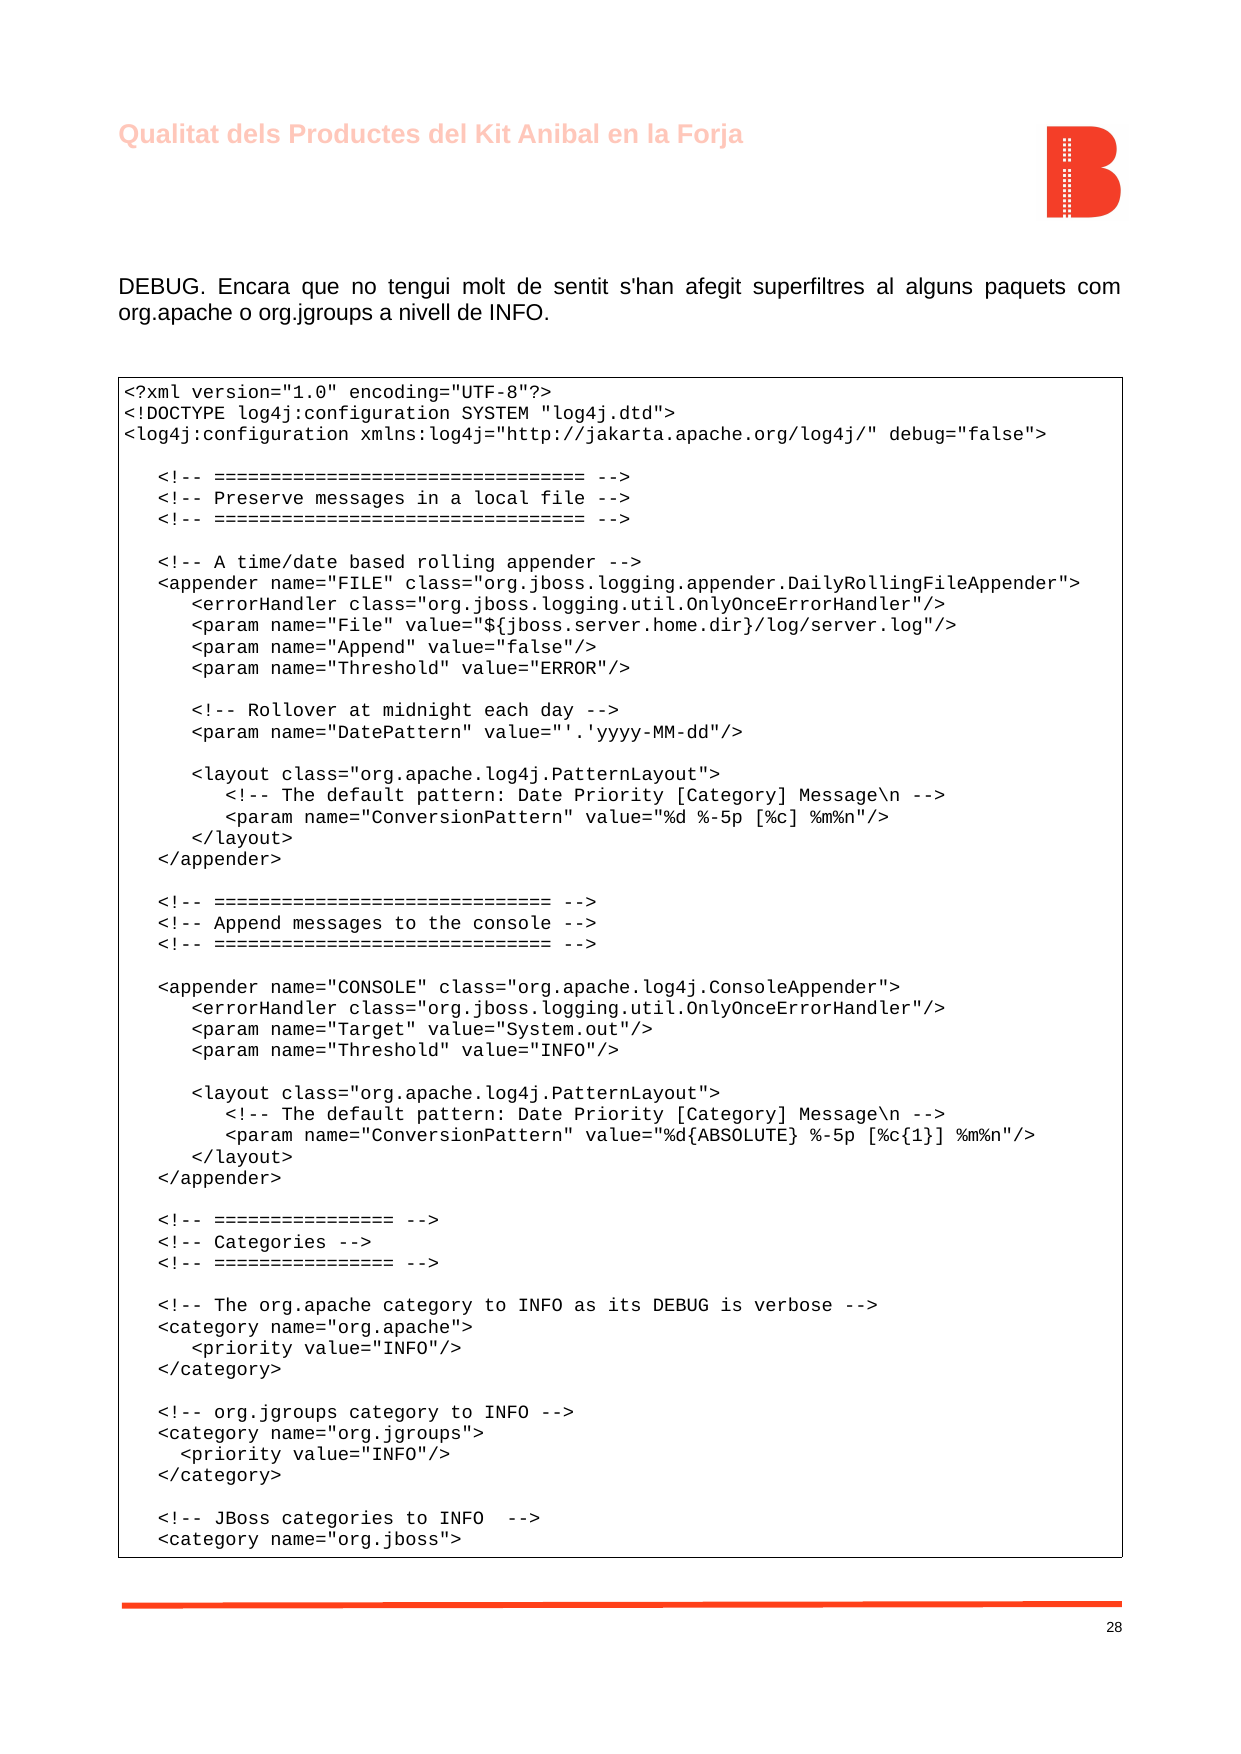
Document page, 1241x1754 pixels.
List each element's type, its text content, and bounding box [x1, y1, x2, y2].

table_header <?xml version="1.0" encoding="UTF-8"?> <!DOCTYPE log4j:configuration SYSTEM "log4j.dtd"> <log4j:configuration xmlns:log4j="http://jakarta.apache.org/log4j/" debug="false"> <!-- ================================= --> <!-- Preserve messages in a local file --> <!-- ================================= --> <!-- A time/date based rolling appender --> <appender name="FILE" class="org.jboss.logging.appender.DailyRollingFileAppender"> <errorHandler class="org.jboss.logging.util.OnlyOnceErrorHandler"/> <param name="File" value="${jboss.server.home.dir}/log/server.log"/> <param name="Append" value="false"/> <param name="Threshold" value="ERROR"/> <!-- Rollover at midnight each day --> <param name="DatePattern" value="'.'yyyy-MM-dd"/> <layout class="org.apache.log4j.PatternLayout"> <!-- The default pattern: Date Priority [Category] Message\n --> <param name="ConversionPattern" value="%d %-5p [%c] %m%n"/> </layout> </appender> <!-- ============================== --> <!-- Append messages to the console --> <!-- ============================== --> <appender name="CONSOLE" class="org.apache.log4j.ConsoleAppender"> <errorHandler class="org.jboss.logging.util.OnlyOnceErrorHandler"/> <param name="Target" value="System.out"/> <param name="Threshold" value="INFO"/> <layout class="org.apache.log4j.PatternLayout"> <!-- The default pattern: Date Priority [Category] Message\n --> <param name="ConversionPattern" value="%d{ABSOLUTE} %-5p [%c{1}] %m%n"/> </layout> </appender> <!-- ================ --> <!-- Categories --> <!-- ================ --> <!-- The org.apache category to INFO as its DEBUG is verbose --> <category name="org.apache"> <priority value="INFO"/> </category> <!-- org.jgroups category to INFO --> <category name="org.jgroups"> <priority value="INFO"/> </category> <!-- JBoss categories to INFO --> <category name="org.jboss"> [119, 378, 1122, 1557]
picture [1036, 124, 1130, 221]
text DEBUG. Encara que no tengui molt de sentit s'han afegit superfiltres al alguns paquets com org.apache o org.jgroups a nivell de INFO. [118, 273, 1122, 325]
